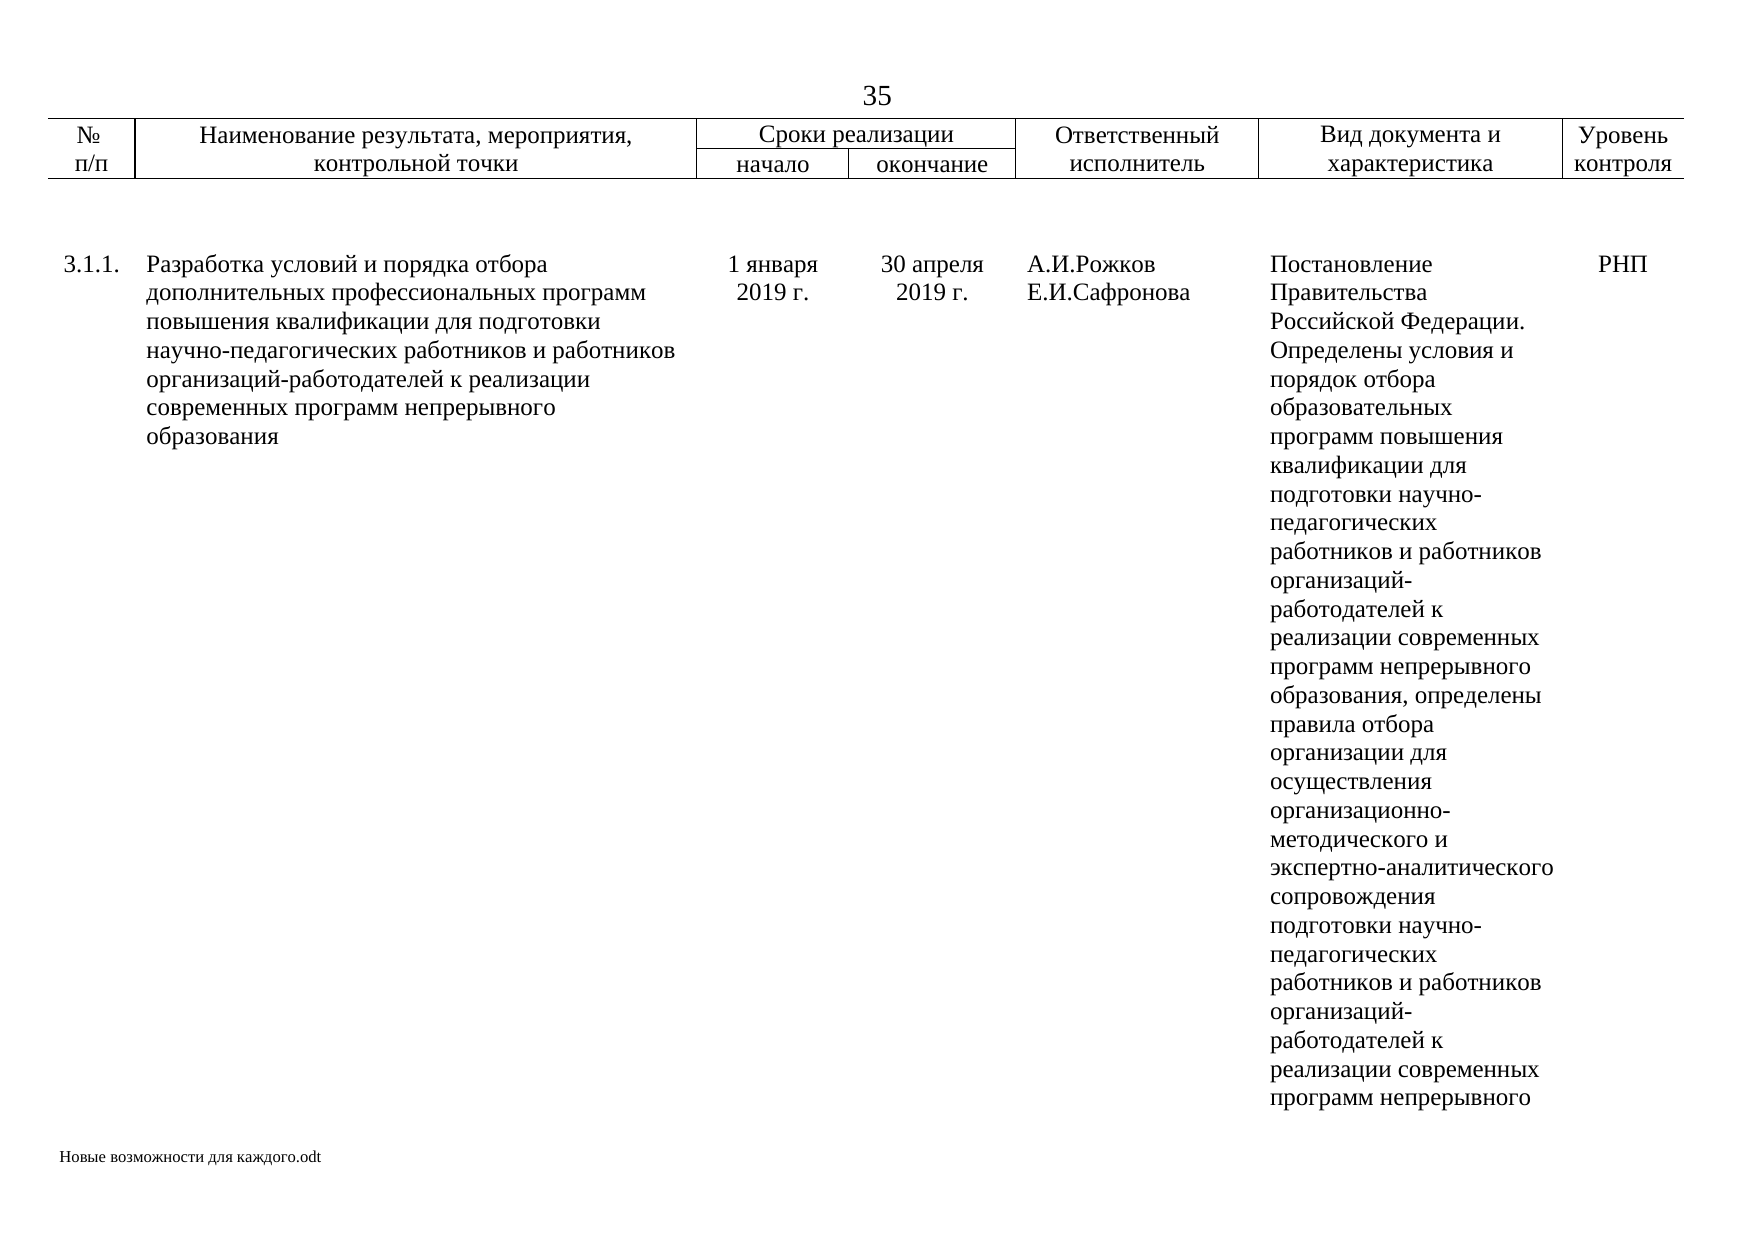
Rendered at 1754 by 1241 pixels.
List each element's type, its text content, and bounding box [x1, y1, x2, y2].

table_cell [48, 208, 135, 249]
table_cell 30 апреля 2019 г. [849, 249, 1016, 1111]
table_cell [1016, 208, 1258, 249]
table_cell [849, 179, 1016, 207]
table_header № п/п [48, 119, 134, 178]
table_cell [1562, 179, 1684, 207]
table_cell [48, 179, 135, 207]
table_cell [135, 179, 697, 207]
table_header Уровень контроля [1563, 119, 1684, 178]
table_header Ответственный исполнитель [1016, 119, 1258, 178]
table_cell [1259, 208, 1562, 249]
table_cell [697, 179, 849, 207]
table_cell 3.1.1. [48, 249, 135, 1111]
table_cell начало [697, 149, 848, 178]
table_cell А.И.Рожков Е.И.Сафронова [1016, 249, 1258, 1111]
table_cell Разработка условий и порядка отбора дополнительных профессиональных программ повышения квалификации для подготовки научно-педагогических работников и работников организаций-работодателей к реализации современных программ непрерывного образования [135, 249, 697, 1111]
table_header Сроки реализации [697, 119, 1015, 148]
table_cell РНП [1562, 249, 1684, 1111]
table_cell [697, 208, 849, 249]
table_cell окончание [849, 149, 1015, 178]
table_cell [1016, 179, 1258, 207]
table_cell Постановление Правительства Российской Федерации. Определены условия и порядок отбора образовательных программ повышения квалификации для подготовки научно-педагогических работников и работников организаций-работодателей к реализации современных программ непрерывного образования, определены правила отбора организации для осуществления организационно-методического и экспертно-аналитического сопровождения подготовки научно-педагогических работников и работников организаций-работодателей к реализации современных программ непрерывного [1259, 249, 1562, 1111]
table_cell [1562, 208, 1684, 249]
table_header Наименование результата, мероприятия, контрольной точки [136, 119, 696, 178]
table_cell 1 января 2019 г. [697, 249, 849, 1111]
table_header Вид документа и характеристика результата [1259, 119, 1562, 178]
table_cell [849, 208, 1016, 249]
table_cell [135, 208, 697, 249]
table_cell [1259, 179, 1562, 207]
